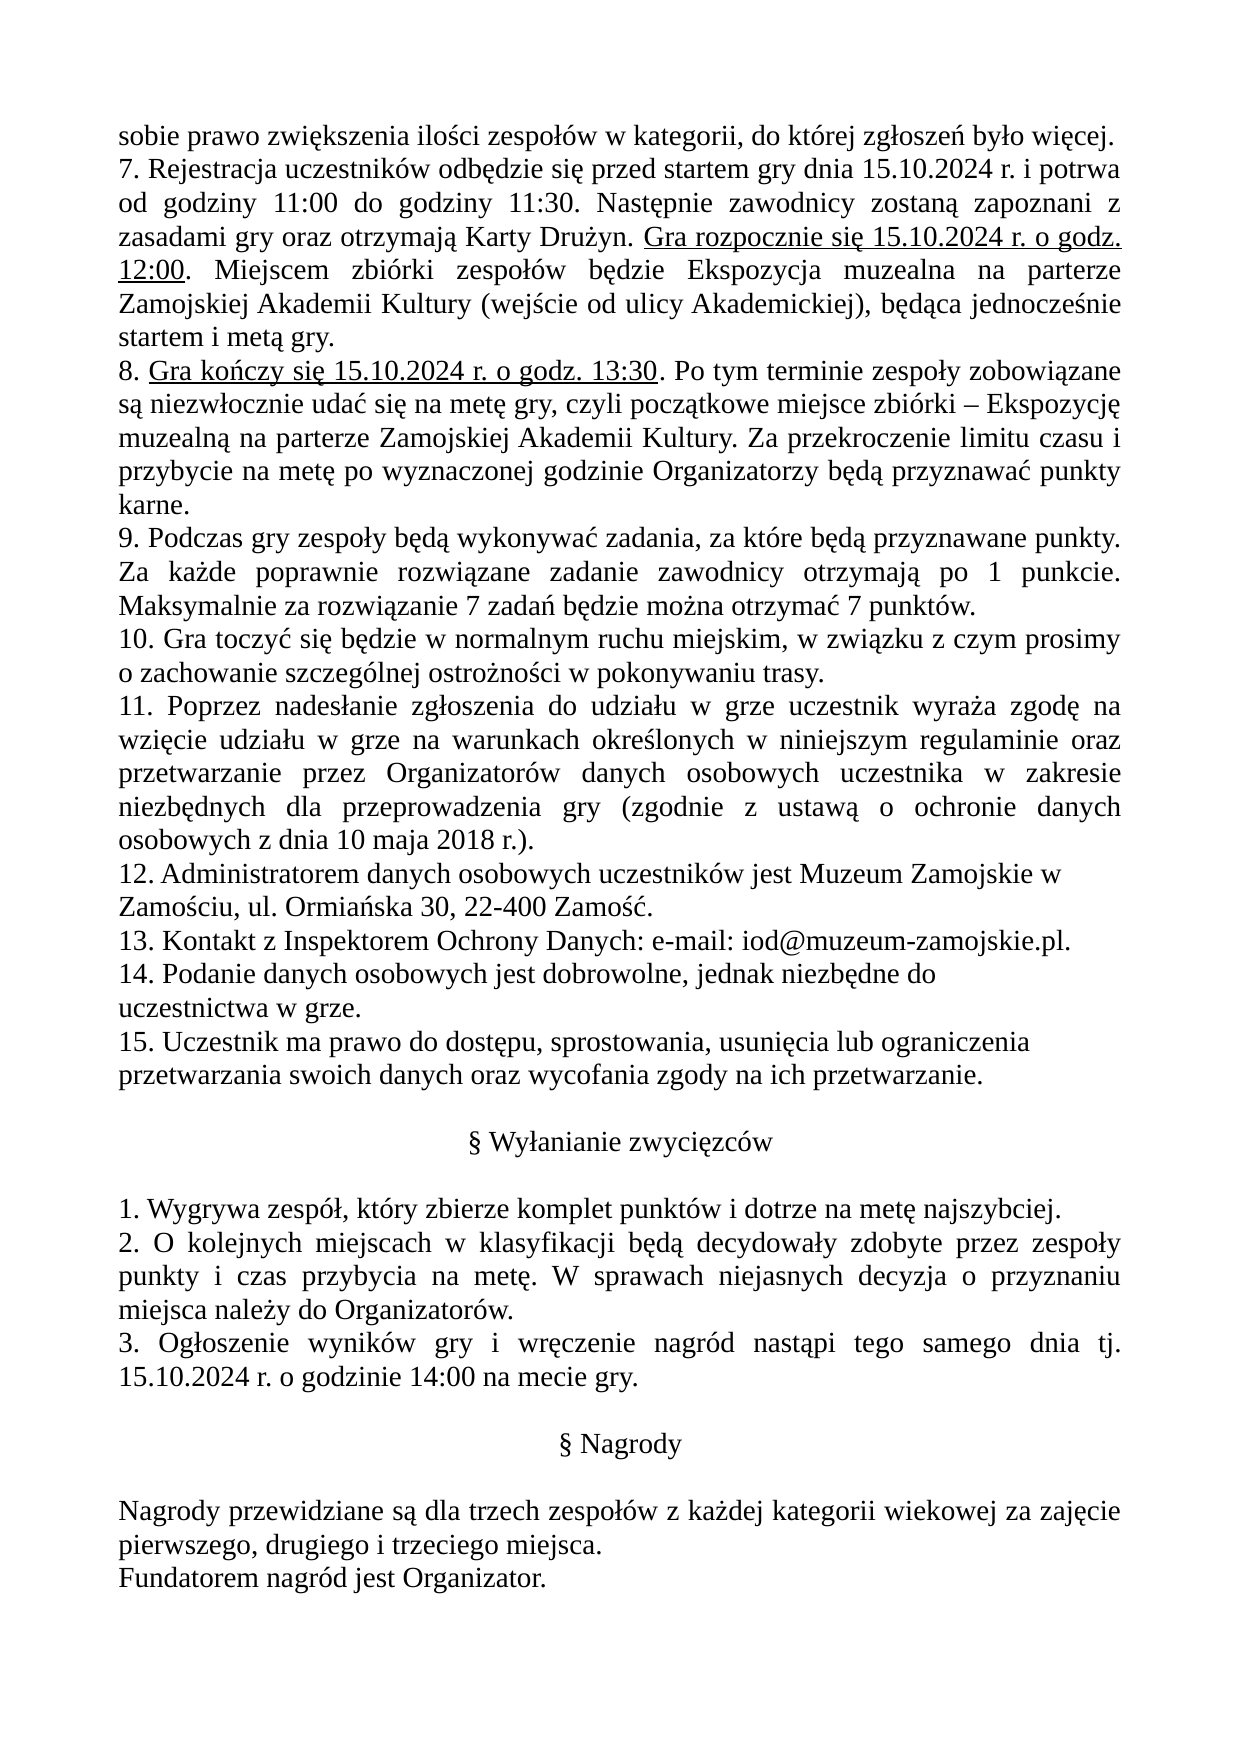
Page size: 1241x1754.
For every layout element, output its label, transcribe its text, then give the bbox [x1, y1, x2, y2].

text Zamościu, ul. Ormiańska 30, 22-400 Zamość. [118, 889, 1122, 923]
text 15. Uczestnik ma prawo do dostępu, sprostowania, usunięcia lub ograniczenia [118, 1024, 1122, 1057]
text 9. Podczas gry zespoły będą wykonywać zadania, za które będą przyznawane punkty. Za każde poprawnie rozwiązane zadanie zawodnicy otrzymają po 1 punkcie. Maksymalnie za rozwiązanie 7 zadań będzie można otrzymać 7 punktów. [118, 521, 1122, 621]
text 3. Ogłoszenie wyników gry i wręczenie nagród nastąpi tego samego dnia tj. 15.10.2024 r. o godzinie 14:00 na mecie gry. [118, 1326, 1122, 1393]
text 10. Gra toczyć się będzie w normalnym ruchu miejskim, w związku z czym prosimy o zachowanie szczególnej ostrożności w pokonywaniu trasy. [118, 621, 1122, 688]
text 7. Rejestracja uczestników odbędzie się przed startem gry dnia 15.10.2024 r. i potrwa od godziny 11:00 do godziny 11:30. Następnie zawodnicy zostaną zapoznani z zasadami gry oraz otrzymają Karty Drużyn. Gra rozpocznie się 15.10.2024 r. o godz. 12:00. Miejscem zbiórki zespołów będzie Ekspozycja muzealna na parterze Zamojskiej Akademii Kultury (wejście od ulicy Akademickiej), będąca jednocześnie startem i metą gry. [118, 152, 1122, 353]
text 2. O kolejnych miejscach w klasyfikacji będą decydowały zdobyte przez zespoły punkty i czas przybycia na metę. W sprawach niejasnych decyzja o przyznaniu miejsca należy do Organizatorów. [118, 1225, 1122, 1326]
text uczestnictwa w grze. [118, 990, 1122, 1024]
text Nagrody przewidziane są dla trzech zespołów z każdej kategorii wiekowej za zajęcie pierwszego, drugiego i trzeciego miejsca. [118, 1493, 1122, 1560]
text § Nagrody [118, 1426, 1122, 1460]
text 12. Administratorem danych osobowych uczestników jest Muzeum Zamojskie w [118, 856, 1122, 889]
text przetwarzania swoich danych oraz wycofania zgody na ich przetwarzanie. [118, 1057, 1122, 1091]
text 14. Podanie danych osobowych jest dobrowolne, jednak niezbędne do [118, 957, 1122, 990]
text § Wyłanianie zwycięzców [118, 1124, 1122, 1158]
text 11. Poprzez nadesłanie zgłoszenia do udziału w grze uczestnik wyraża zgodę na wzięcie udziału w grze na warunkach określonych w niniejszym regulaminie oraz przetwarzanie przez Organizatorów danych osobowych uczestnika w zakresie niezbędnych dla przeprowadzenia gry (zgodnie z ustawą o ochronie danych osobowych z dnia 10 maja 2018 r.). [118, 688, 1122, 856]
text 13. Kontakt z Inspektorem Ochrony Danych: e-mail: iod@muzeum-zamojskie.pl. [118, 923, 1122, 957]
text 8. Gra kończy się 15.10.2024 r. o godz. 13:30. Po tym terminie zespoły zobowiązane są niezwłocznie udać się na metę gry, czyli początkowe miejsce zbiórki – Ekspozycję muzealną na parterze Zamojskiej Akademii Kultury. Za przekroczenie limitu czasu i przybycie na metę po wyznaczonej godzinie Organizatorzy będą przyznawać punkty karne. [118, 353, 1122, 521]
text sobie prawo zwiększenia ilości zespołów w kategorii, do której zgłoszeń było więcej. [118, 118, 1122, 152]
text Fundatorem nagród jest Organizator. [118, 1560, 1122, 1594]
text 1. Wygrywa zespół, który zbierze komplet punktów i dotrze na metę najszybciej. [118, 1191, 1122, 1225]
